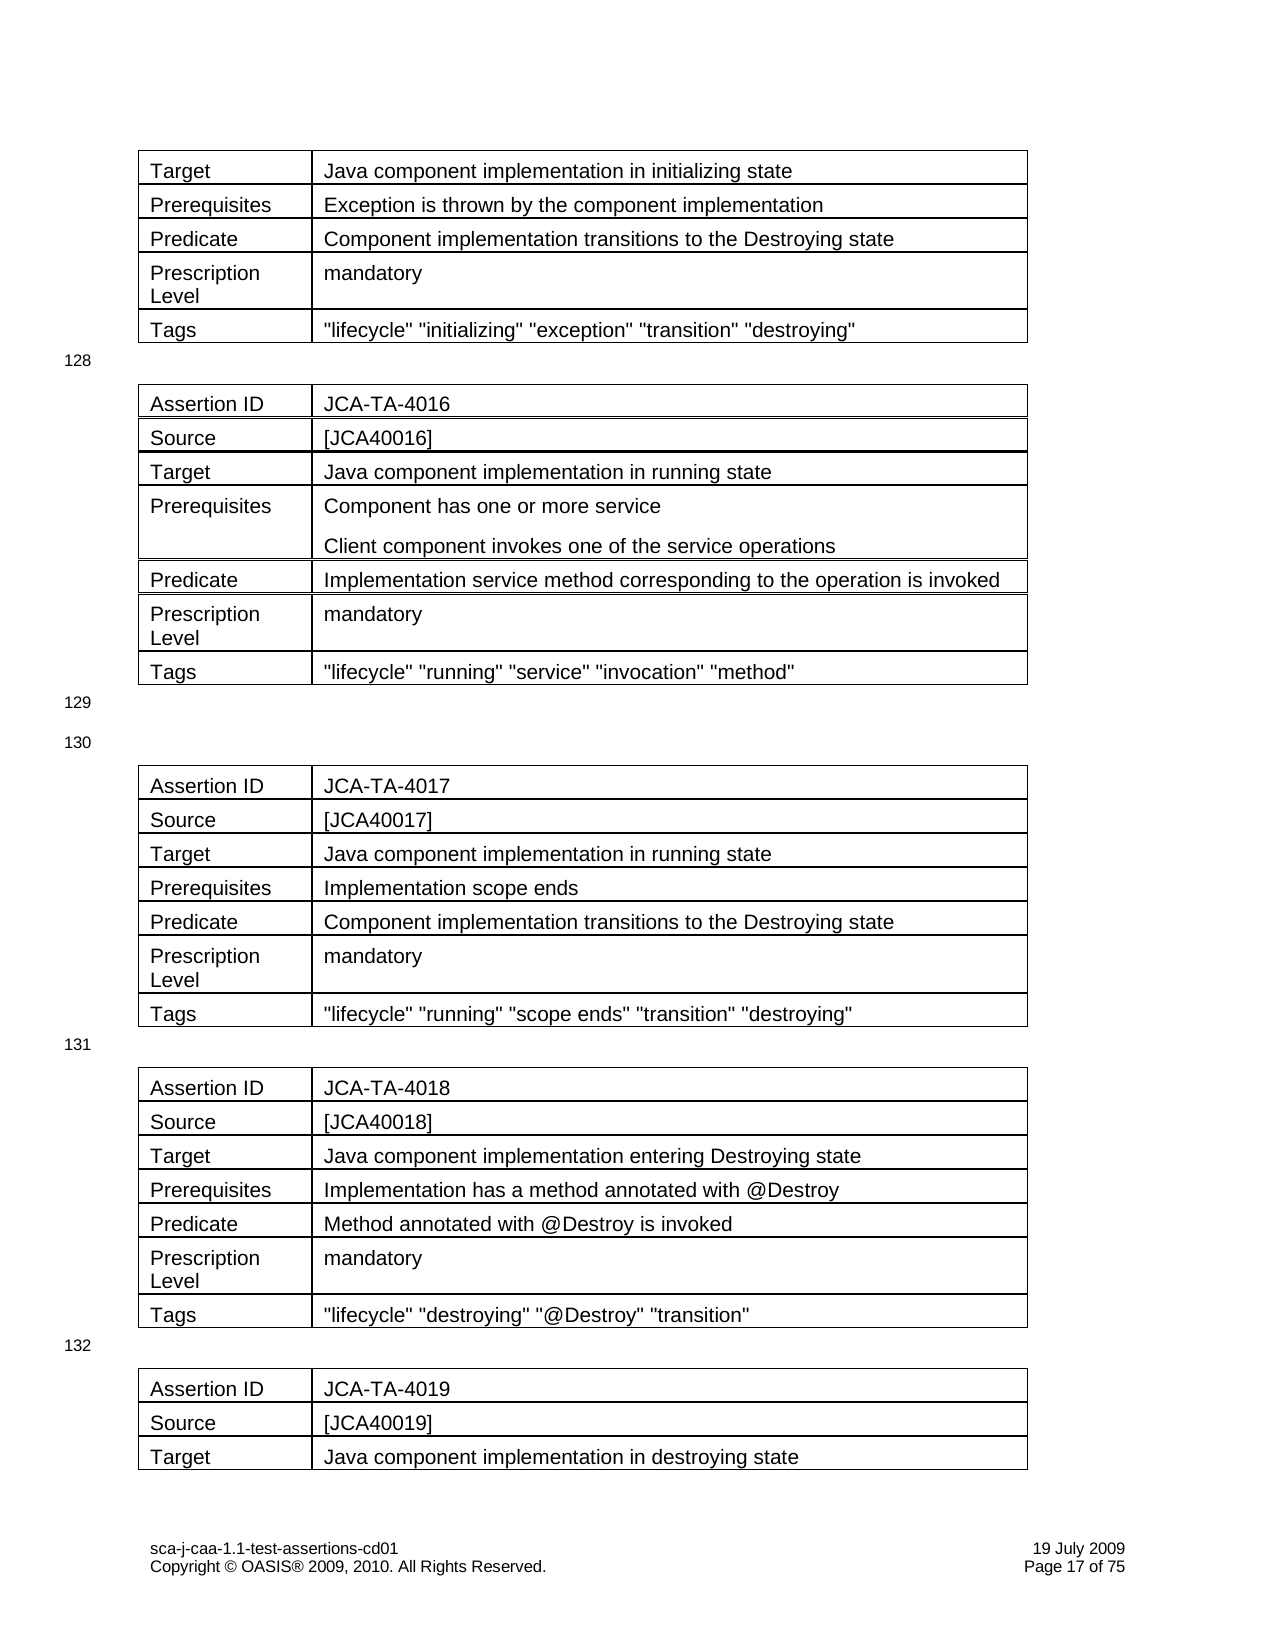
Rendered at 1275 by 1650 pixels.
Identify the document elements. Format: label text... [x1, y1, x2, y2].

table_cell Source [139, 1102, 311, 1134]
table_cell [JCA40018] [313, 1102, 1027, 1134]
table_cell Prerequisites [139, 1170, 311, 1202]
table_header JCA-TA-4017 [313, 766, 1027, 798]
table_cell Prerequisites [139, 185, 311, 217]
table_cell Java component implementation entering Destroying state [313, 1136, 1027, 1168]
table_cell Component implementation transitions to the Destroying state [313, 219, 1027, 251]
table_header Assertion ID [139, 766, 311, 798]
table_cell Source [139, 800, 311, 832]
table_cell mandatory [313, 253, 1027, 308]
table_cell Prerequisites [139, 486, 311, 558]
table_cell Implementation has a method annotated with @Destroy [313, 1170, 1027, 1202]
table_cell Prescription Level [139, 1238, 311, 1293]
table_cell mandatory [313, 1238, 1027, 1293]
table_header Assertion ID [139, 1068, 311, 1100]
table_cell Implementation scope ends [313, 868, 1027, 900]
table_cell Source [139, 419, 311, 450]
table_cell Component implementation transitions to the Destroying state [313, 902, 1027, 934]
table_cell [JCA40017] [313, 800, 1027, 832]
table_cell Prescription Level [139, 936, 311, 992]
table_cell Tags [139, 1295, 311, 1327]
table_cell Prescription Level [139, 253, 311, 308]
table_cell Java component implementation in running state [313, 453, 1027, 484]
table_cell [JCA40016] [313, 419, 1027, 450]
table_cell Java component implementation in initializing state [313, 151, 1027, 183]
table_cell Tags [139, 994, 311, 1026]
table_header Assertion ID [139, 385, 311, 416]
table_cell Target [139, 1136, 311, 1168]
table_header JCA-TA-4018 [313, 1068, 1027, 1100]
table_cell Prescription Level [139, 595, 311, 650]
table_cell Predicate [139, 902, 311, 934]
table_cell Java component implementation in running state [313, 834, 1027, 866]
table_cell Method annotated with @Destroy is invoked [313, 1204, 1027, 1236]
table_cell Implementation service method corresponding to the operation is invoked [313, 561, 1027, 592]
table_cell Predicate [139, 1204, 311, 1236]
table_cell "lifecycle" "running" "scope ends" "transition" "destroying" [313, 994, 1027, 1026]
table_header Assertion ID [139, 1369, 311, 1401]
table_cell Target [139, 453, 311, 484]
table_cell Tags [139, 310, 311, 342]
table_cell Component has one or more service Client component invokes one of the service operations [313, 486, 1027, 558]
table_cell Target [139, 834, 311, 866]
table_cell Tags [139, 652, 311, 684]
table_cell Java component implementation in destroying state [313, 1437, 1027, 1469]
table_header JCA-TA-4016 [313, 385, 1027, 416]
table_cell [JCA40019] [313, 1403, 1027, 1435]
table_cell mandatory [313, 936, 1027, 992]
table_cell "lifecycle" "destroying" "@Destroy" "transition" [313, 1295, 1027, 1327]
table_header JCA-TA-4019 [313, 1369, 1027, 1401]
table_cell "lifecycle" "running" "service" "invocation" "method" [313, 652, 1027, 684]
table_cell Target [139, 1437, 311, 1469]
table_cell "lifecycle" "initializing" "exception" "transition" "destroying" [313, 310, 1027, 342]
table_cell Prerequisites [139, 868, 311, 900]
table_cell Source [139, 1403, 311, 1435]
table_cell mandatory [313, 595, 1027, 650]
table_cell Predicate [139, 219, 311, 251]
table_cell Target [139, 151, 311, 183]
table_cell Predicate [139, 561, 311, 592]
table_cell Exception is thrown by the component implementation [313, 185, 1027, 217]
